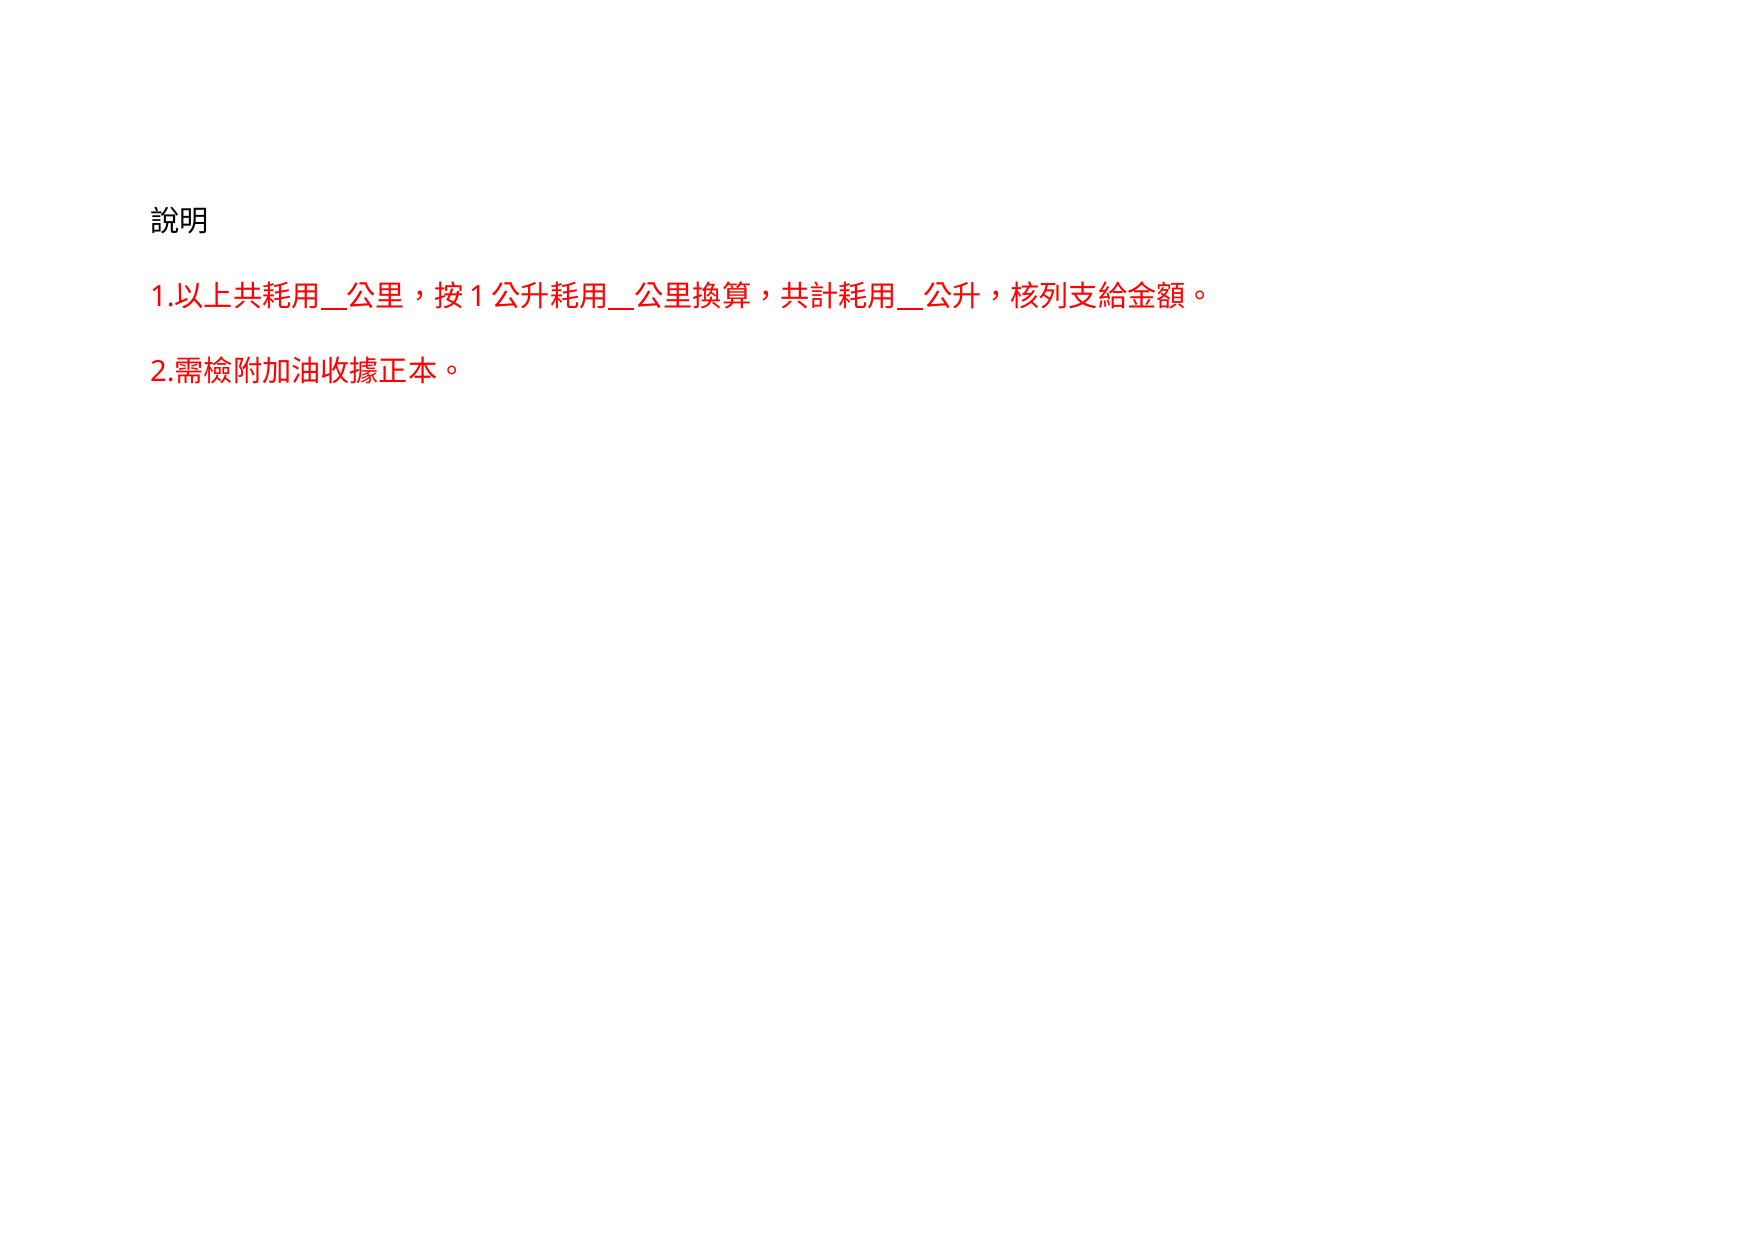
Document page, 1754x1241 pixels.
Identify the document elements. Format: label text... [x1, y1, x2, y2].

text 2.需檢附加油收據正本。 [150, 331, 1636, 406]
text 1.以上共耗用 公里，按1公升耗用 公里換算，共計耗用 公升，核列支給金額。 [150, 256, 1636, 331]
text 說明 [150, 181, 1636, 256]
